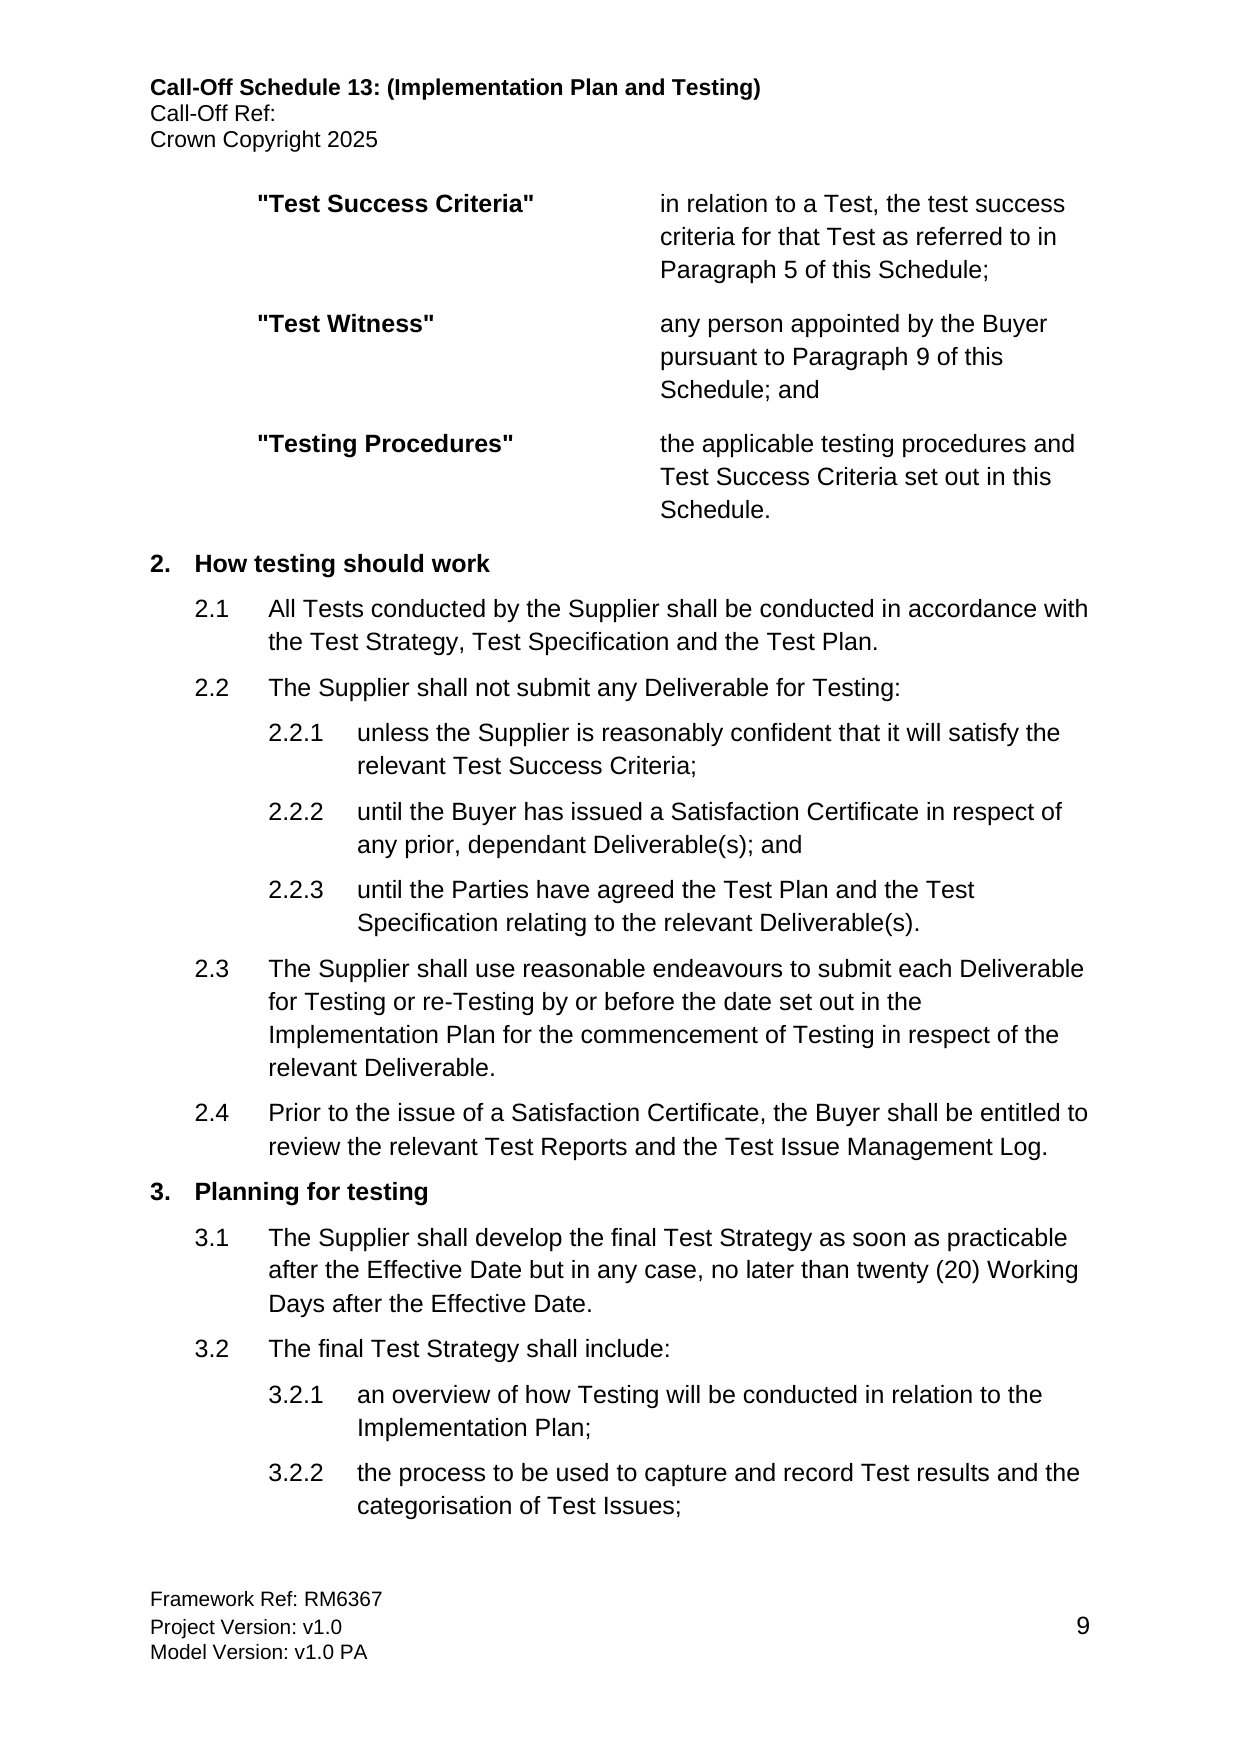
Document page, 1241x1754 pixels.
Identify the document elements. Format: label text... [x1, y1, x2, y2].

table_cell "Test Witness" [246, 297, 574, 416]
list an overview of how Testing will be conducted in relation to the Implementation Plan; [268, 1379, 1090, 1441]
table_cell "Test Success Criteria" [246, 177, 574, 297]
list until the Buyer has issued a Satisfaction Certificate in respect of any prior, dependant Deliverable(s); and [268, 797, 1090, 858]
table_cell in relation to a Test, the test success criteria for that Test as referred to in Paragraph 5 of this Schedule; [574, 177, 1113, 297]
list until the Parties have agreed the Test Plan and the Test Specification relating to the relevant Deliverable(s). [268, 875, 1090, 937]
list The Supplier shall develop the final Test Strategy as soon as practicable after the Effective Date but in any case, no later than twenty (20) Working Days after the Effective Date. [194, 1222, 1090, 1317]
list How testing should work [150, 549, 1090, 577]
list The Supplier shall use reasonable endeavours to submit each Deliverable for Testing or re-Testing by or before the date set out in the Implementation Plan for the commencement of Testing in respect of the relevant Deliverable. [194, 954, 1090, 1082]
table_cell any person appointed by the Buyer pursuant to Paragraph 9 of this Schedule; and [574, 297, 1113, 416]
list Prior to the issue of a Satisfaction Certificate, the Buyer shall be entitled to review the relevant Test Reports and the Test Issue Management Log. [194, 1098, 1090, 1160]
list All Tests conducted by the Supplier shall be conducted in accordance with the Test Strategy, Test Specification and the Test Plan. [194, 594, 1090, 656]
list unless the Supplier is reasonably confident that it will satisfy the relevant Test Success Criteria; [268, 718, 1090, 780]
list The Supplier shall not submit any Deliverable for Testing: [194, 673, 1090, 701]
list The final Test Strategy shall include: [194, 1334, 1090, 1363]
table_cell the applicable testing procedures and Test Success Criteria set out in this Schedule. [574, 416, 1113, 536]
list Planning for testing [150, 1177, 1090, 1206]
list the process to be used to capture and record Test results and the categorisation of Test Issues; [268, 1458, 1090, 1520]
table_cell "Testing Procedures" [246, 416, 574, 536]
